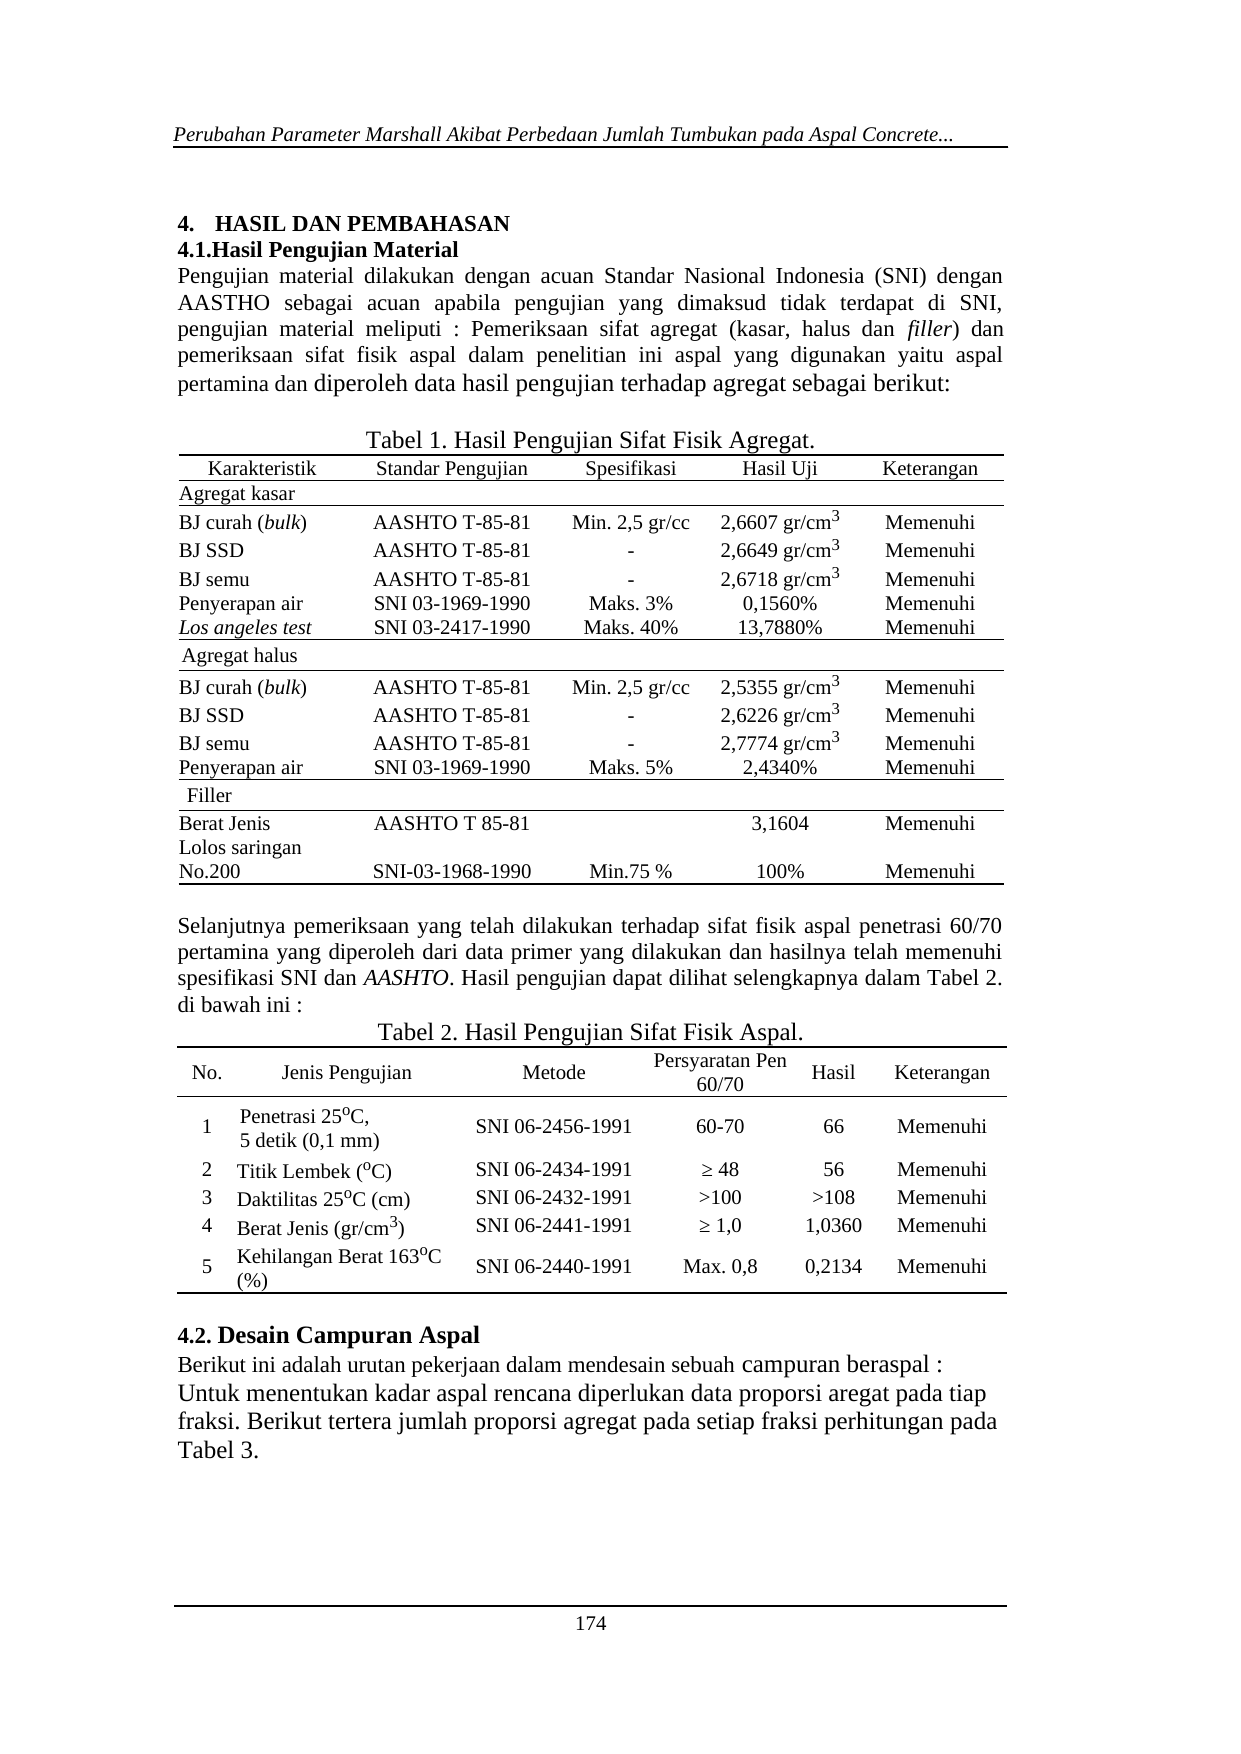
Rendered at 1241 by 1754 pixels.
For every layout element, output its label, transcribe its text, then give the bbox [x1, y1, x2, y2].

table_cell Memenuhi [857, 591, 1003, 615]
table_cell Berat Jenis (gr/cm3) [237, 1211, 457, 1239]
table_cell 3,1604 [704, 811, 857, 835]
table_cell Memenuhi [857, 699, 1003, 727]
table_cell Penyerapan air [179, 591, 346, 615]
table_cell 2,6649 gr/cm3 [704, 534, 857, 562]
table_cell Memenuhi [857, 563, 1003, 591]
table_header Hasil Uji [704, 456, 857, 480]
table_cell 1,0360 [790, 1211, 877, 1239]
table_cell - [558, 534, 703, 562]
table_header Spesifikasi [558, 456, 703, 480]
table_cell SNI 06-2456-1991 [457, 1097, 651, 1155]
table_cell [558, 780, 703, 810]
table_cell 3 [177, 1183, 237, 1211]
table_header Standar Pengujian [346, 456, 558, 480]
table_cell Memenuhi [877, 1211, 1007, 1239]
table_cell >100 [651, 1183, 790, 1211]
table_cell 100% [704, 835, 857, 883]
list Tabel 2. Hasil Pengujian Sifat Fisik Aspal. [177, 1017, 1004, 1046]
table_cell 2,6718 gr/cm3 [704, 563, 857, 591]
table_cell ≥ 48 [651, 1155, 790, 1183]
table_cell SNI 03-1969-1990 [346, 591, 558, 615]
table_cell - [558, 699, 703, 727]
table_cell 56 [790, 1155, 877, 1183]
table_cell Berat Jenis [179, 811, 346, 835]
table_cell 66 [790, 1097, 877, 1155]
table_header Karakteristik [179, 456, 346, 480]
table_header No. [177, 1048, 237, 1096]
table_cell 4 [177, 1211, 237, 1239]
table_cell ≥ 1,0 [651, 1211, 790, 1239]
table_cell BJ SSD [179, 699, 346, 727]
table_cell SNI 06-2434-1991 [457, 1155, 651, 1183]
table_cell 2,7774 gr/cm3 [704, 727, 857, 755]
table_cell Maks. 5% [558, 755, 703, 779]
table_cell Min. 2,5 gr/cc [558, 506, 703, 534]
table_cell Memenuhi [877, 1240, 1007, 1292]
table_cell BJ SSD [179, 534, 346, 562]
table_cell Agregat kasar [179, 481, 558, 505]
list HASIL DAN PEMBAHASAN [177, 209, 1004, 236]
table_cell SNI 06-2441-1991 [457, 1211, 651, 1239]
table_cell AASHTO T-85-81 [346, 671, 558, 699]
table_cell AASHTO T-85-81 [346, 699, 558, 727]
list Pengujian material dilakukan dengan acuan Standar Nasional Indonesia (SNI) dengan AASTHO sebagai acuan apabila pengujian yang dimaksud tidak terdapat di SNI, pengujian material meliputi : Pemeriksaan sifat agregat (kasar, halus dan filler) dan pemeriksaan sifat fisik aspal dalam penelitian ini aspal yang digunakan yaitu aspal pertamina dan diperoleh data hasil pengujian terhadap agregat sebagai berikut: [177, 262, 1004, 396]
table_cell Memenuhi [857, 835, 1003, 883]
table_header Keterangan [877, 1048, 1007, 1096]
table_cell 0,2134 [790, 1240, 877, 1292]
table_cell [704, 481, 857, 505]
table_cell Filler [179, 780, 558, 810]
table_cell Min. 2,5 gr/cc [558, 671, 703, 699]
table_cell 1 [177, 1097, 237, 1155]
table_cell [857, 640, 1003, 670]
table_cell BJ curah (bulk) [179, 671, 346, 699]
table_cell Lolos saringan No.200 [179, 835, 346, 883]
table_cell Memenuhi [857, 727, 1003, 755]
table_cell 13,7880% [704, 615, 857, 639]
table_cell - [558, 563, 703, 591]
list 4.1.Hasil Pengujian Material [177, 236, 1004, 262]
table_cell Memenuhi [857, 755, 1003, 779]
table_cell Memenuhi [857, 811, 1003, 835]
table_cell 2,5355 gr/cm3 [704, 671, 857, 699]
table_cell Los angeles test [179, 615, 346, 639]
table_cell SNI 03-1969-1990 [346, 755, 558, 779]
table_cell BJ semu [179, 727, 346, 755]
table_cell Maks. 40% [558, 615, 703, 639]
table_cell Memenuhi [857, 671, 1003, 699]
table_cell [704, 640, 857, 670]
table_cell AASHTO T-85-81 [346, 506, 558, 534]
table_cell [704, 780, 857, 810]
table_cell Min.75 % [558, 835, 703, 883]
table_cell [558, 481, 703, 505]
table_cell 2,6226 gr/cm3 [704, 699, 857, 727]
table_cell AASHTO T 85-81 [346, 811, 558, 835]
table_cell SNI-03-1968-1990 [346, 835, 558, 883]
table_cell [857, 481, 1003, 505]
table_cell AASHTO T-85-81 [346, 534, 558, 562]
table_cell Agregat halus [179, 640, 558, 670]
table_cell Memenuhi [857, 534, 1003, 562]
table_cell SNI 06-2432-1991 [457, 1183, 651, 1211]
table_cell Memenuhi [877, 1155, 1007, 1183]
table_cell Penetrasi 25oC, 5 detik (0,1 mm) [237, 1097, 457, 1155]
table_cell AASHTO T-85-81 [346, 727, 558, 755]
table_header Metode [457, 1048, 651, 1096]
table_cell - [558, 727, 703, 755]
table_cell 2 [177, 1155, 237, 1183]
table_cell [558, 640, 703, 670]
table_cell 0,1560% [704, 591, 857, 615]
table_cell Daktilitas 25oC (cm) [237, 1183, 457, 1211]
text Berikut ini adalah urutan pekerjaan dalam mendesain sebuah campuran beraspal : [177, 1349, 1004, 1378]
table_cell 2,4340% [704, 755, 857, 779]
table_header Jenis Pengujian [237, 1048, 457, 1096]
table_cell SNI 03-2417-1990 [346, 615, 558, 639]
table_cell 60-70 [651, 1097, 790, 1155]
table_cell Maks. 3% [558, 591, 703, 615]
table_header Keterangan [857, 456, 1003, 480]
table_cell Kehilangan Berat 163oC (%) [237, 1240, 457, 1292]
list Selanjutnya pemeriksaan yang telah dilakukan terhadap sifat fisik aspal penetrasi 60/70 pertamina yang diperoleh dari data primer yang dilakukan dan hasilnya telah memenuhi spesifikasi SNI dan AASHTO. Hasil pengujian dapat dilihat selengkapnya dalam Tabel 2. di bawah ini : [177, 912, 1004, 1017]
table_cell [857, 780, 1003, 810]
table_header Persyaratan Pen 60/70 [651, 1048, 790, 1096]
table_cell Max. 0,8 [651, 1240, 790, 1292]
table_cell Memenuhi [877, 1097, 1007, 1155]
table_cell Memenuhi [857, 506, 1003, 534]
table_cell Memenuhi [857, 615, 1003, 639]
table_cell SNI 06-2440-1991 [457, 1240, 651, 1292]
table_cell [558, 811, 703, 835]
table_cell 5 [177, 1240, 237, 1292]
text Untuk menentukan kadar aspal rencana diperlukan data proporsi aregat pada tiap fraksi. Berikut tertera jumlah proporsi agregat pada setiap fraksi perhitungan pada Tabel 3. [177, 1378, 1004, 1464]
text 4.2. Desain Campuran Aspal [177, 1320, 1004, 1349]
table_cell 2,6607 gr/cm3 [704, 506, 857, 534]
list Tabel 1. Hasil Pengujian Sifat Fisik Agregat. [177, 425, 1004, 454]
table_cell BJ semu [179, 563, 346, 591]
table_cell BJ curah (bulk) [179, 506, 346, 534]
table_cell AASHTO T-85-81 [346, 563, 558, 591]
table_cell Titik Lembek (oC) [237, 1155, 457, 1183]
table_header Hasil [790, 1048, 877, 1096]
table_cell >108 [790, 1183, 877, 1211]
table_cell Penyerapan air [179, 755, 346, 779]
table_cell Memenuhi [877, 1183, 1007, 1211]
